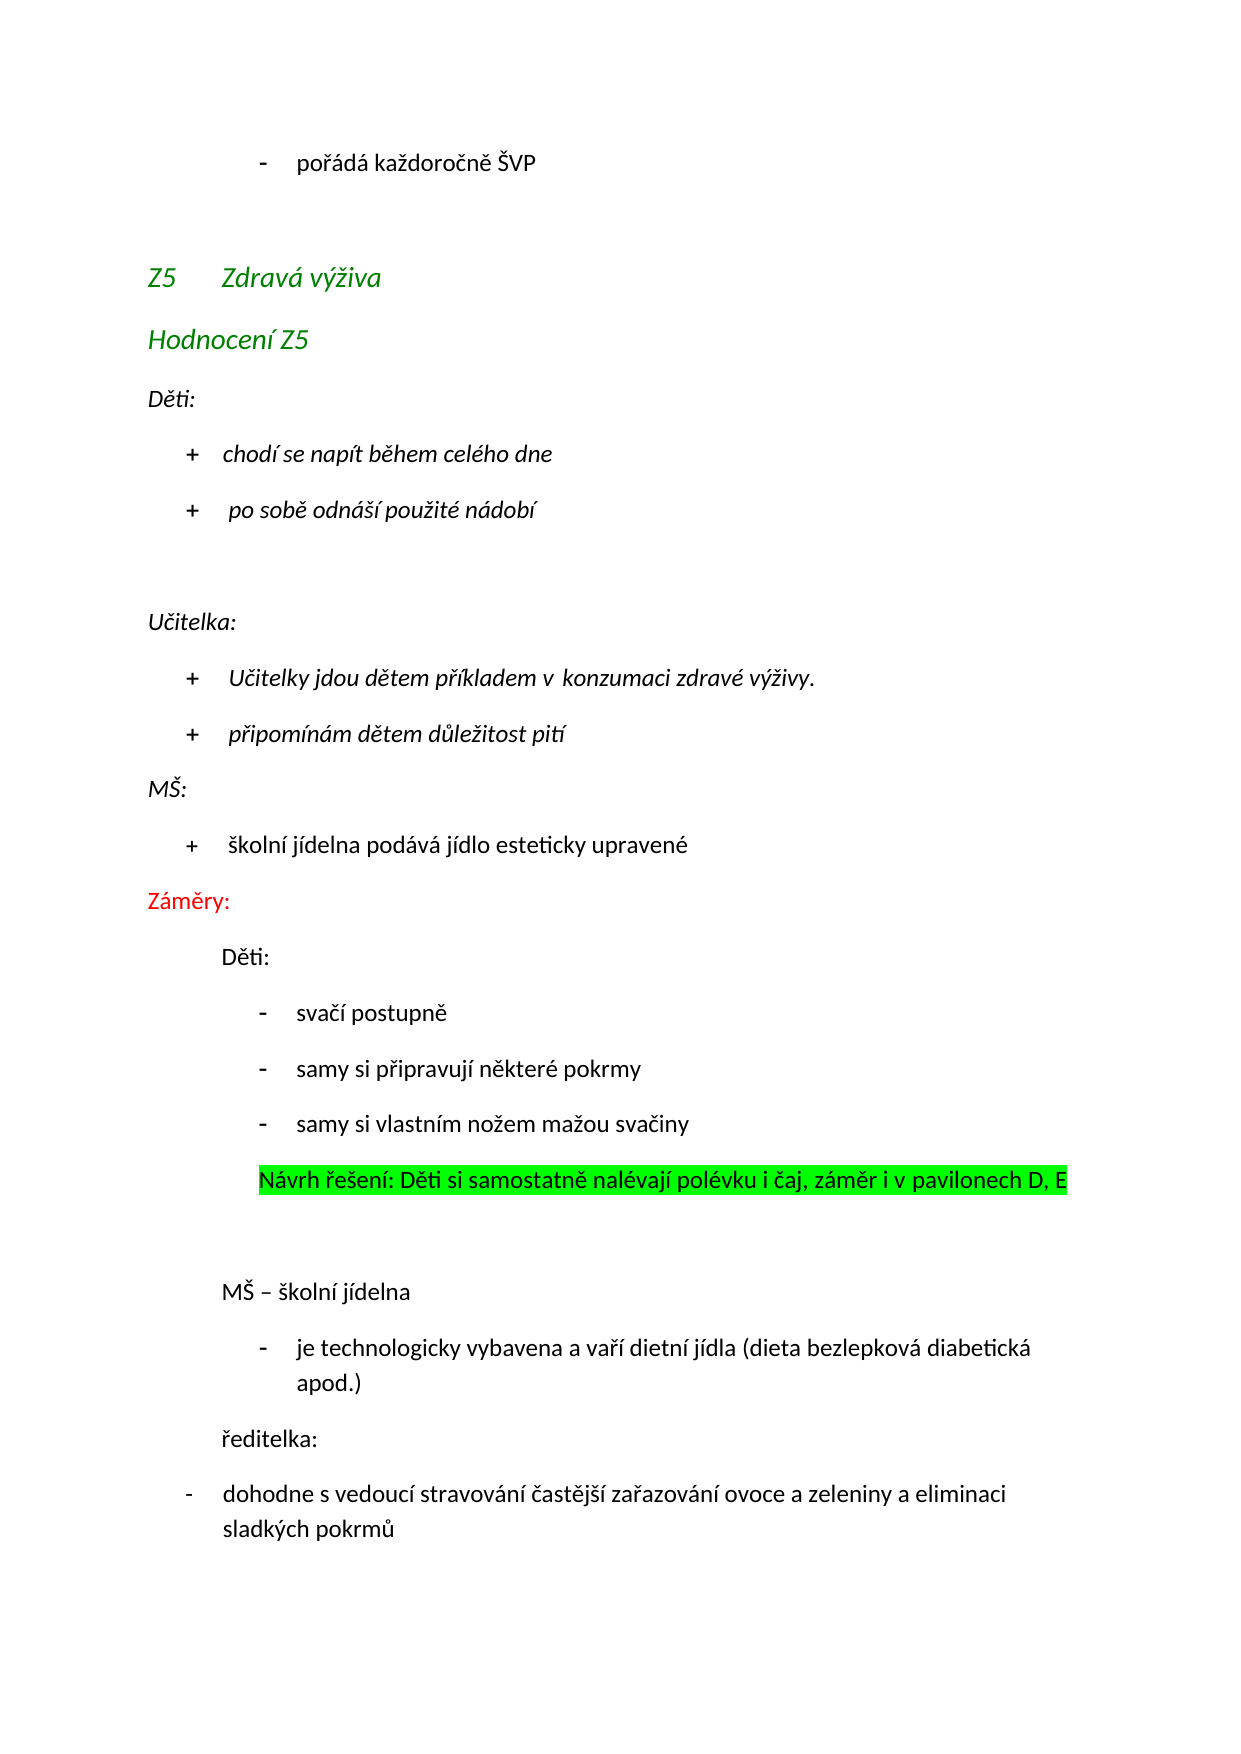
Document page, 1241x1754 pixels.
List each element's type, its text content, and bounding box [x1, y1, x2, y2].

list svačí postupně [258, 997, 1093, 1027]
list připomínám dětem důležitost pití [185, 718, 1093, 748]
list samy si vlastním nožem mažou svačiny [258, 1109, 1093, 1139]
text Z5 Zdravá výživa [148, 259, 1093, 295]
list Učitelky jdou dětem příkladem v konzumaci zdravé výživy. [185, 662, 1093, 692]
list pořádá každoročně ŠVP [259, 148, 1093, 178]
list chodí se napít během celého dne [185, 439, 1093, 469]
list dohodne s vedoucí stravování častější zařazování ovoce a zeleniny a eliminaci sladkých pokrmů [185, 1479, 1093, 1544]
text Děti: [148, 941, 1093, 972]
text Hodnocení Z5 [148, 321, 1093, 357]
text Návrh řešení: Děti si samostatně nalévají polévku i čaj, záměr i v pavilonech D, E [258, 1164, 1093, 1195]
list školní jídelna podává jídlo esteticky upravené [185, 829, 1093, 860]
text MŠ: [148, 774, 1093, 804]
list po sobě odnáší použité nádobí [185, 494, 1093, 525]
text Záměry: [148, 885, 1093, 916]
list samy si připravují některé pokrmy [258, 1053, 1093, 1083]
list je technologicky vybavena a vaří dietní jídla (dieta bezlepková diabetická apod.) [259, 1332, 1093, 1397]
text Děti: [148, 383, 1093, 413]
text MŠ – školní jídelna [221, 1276, 1093, 1307]
text Učitelka: [148, 606, 1093, 637]
text ředitelka: [221, 1423, 1093, 1453]
